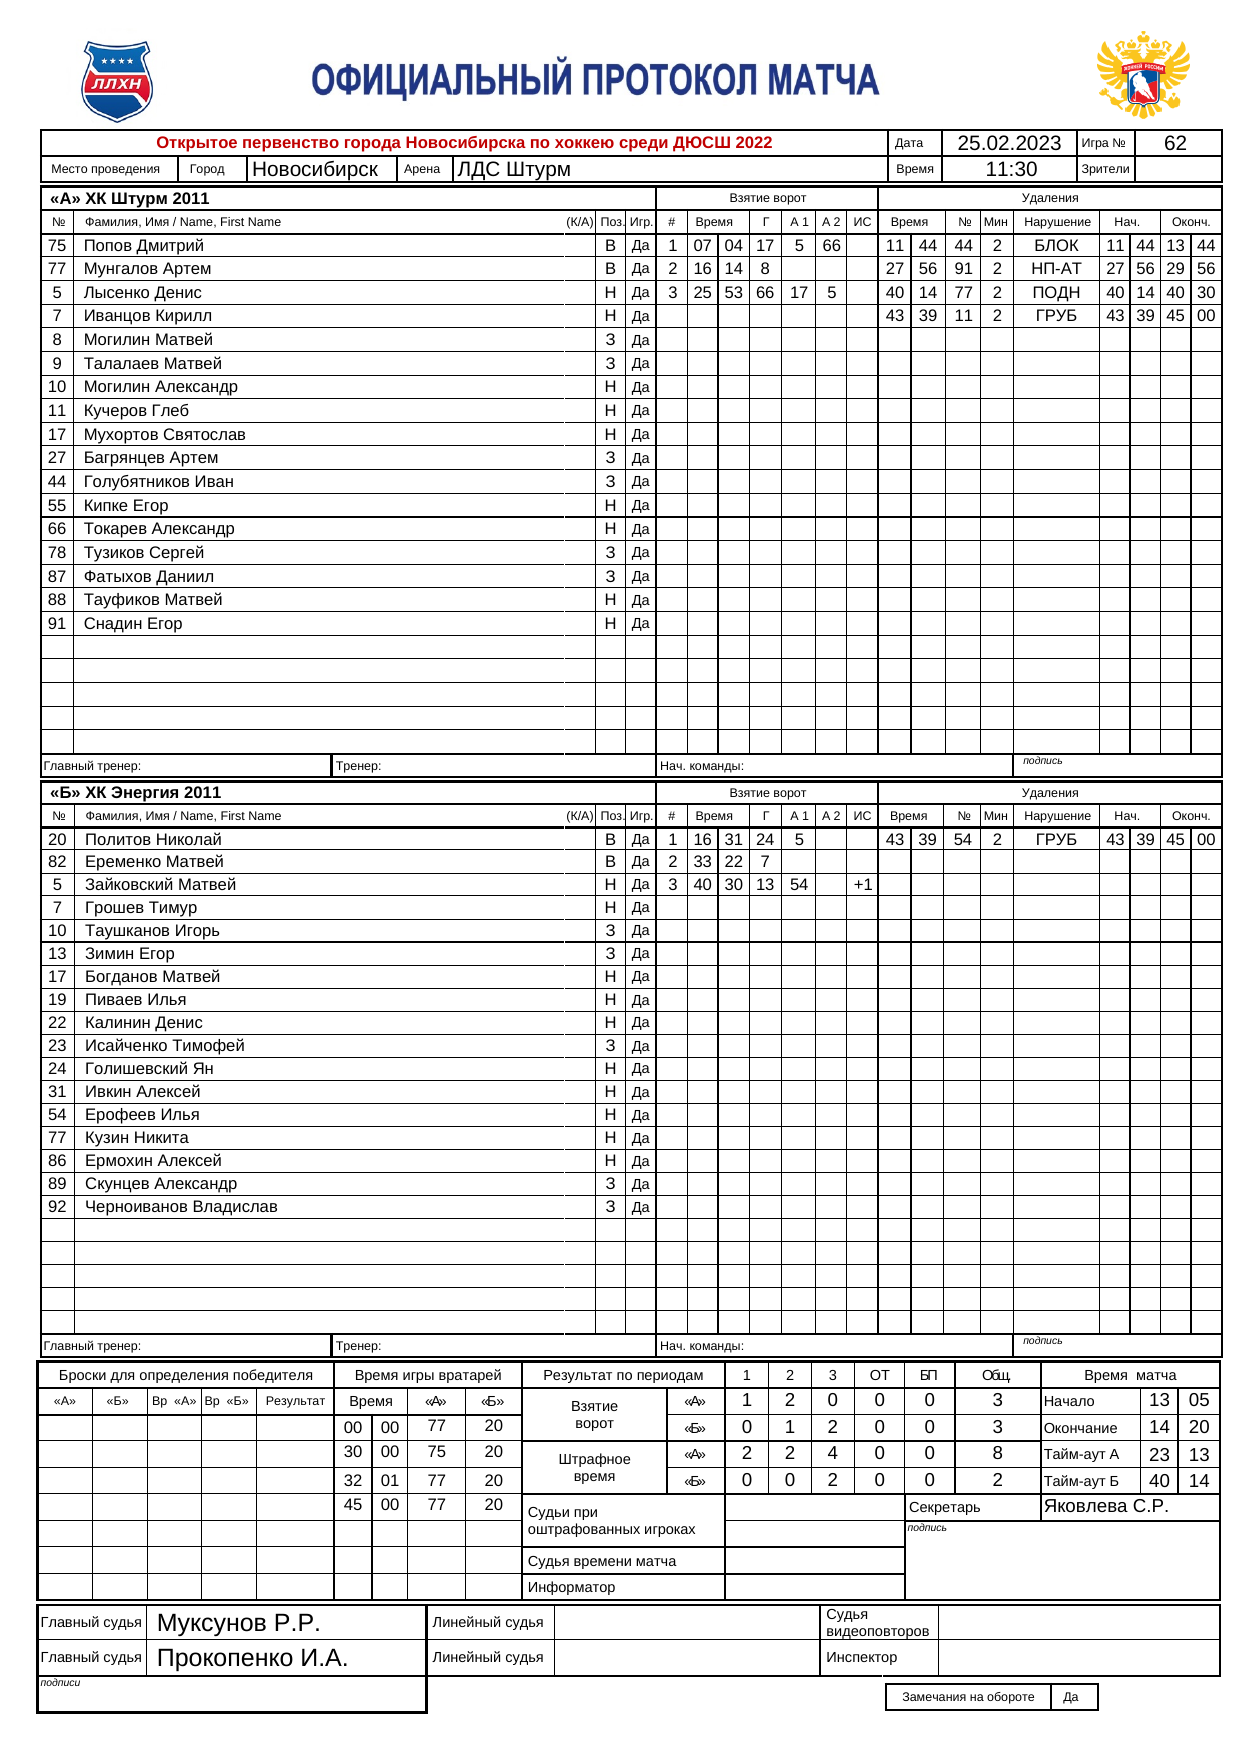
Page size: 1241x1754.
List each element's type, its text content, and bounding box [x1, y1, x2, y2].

table_cell [879, 1219, 910, 1241]
table_cell 43 [1100, 305, 1129, 327]
table_cell Да [626, 1196, 655, 1218]
table_cell [750, 943, 781, 964]
table_cell [565, 257, 595, 280]
table_cell [688, 683, 717, 706]
table_header «А» ХК Штурм 2011 [42, 188, 655, 209]
table_cell [565, 1173, 595, 1195]
table_cell [257, 1521, 333, 1546]
table_cell Таушканов Игорь [75, 920, 564, 941]
table_cell [750, 1104, 781, 1126]
table_cell 87 [42, 565, 73, 587]
table_cell [688, 1104, 717, 1126]
table_cell Да [626, 494, 655, 516]
table_cell [981, 1104, 1013, 1126]
table_cell 14 [1179, 1468, 1219, 1493]
table_cell 45 [335, 1494, 371, 1520]
table_cell [847, 1242, 877, 1264]
table_cell [719, 920, 749, 941]
table_cell [565, 235, 595, 256]
table_header «Б» ХК Энергия 2011 [42, 783, 655, 803]
table_cell Яковлева С.Р. [1042, 1495, 1219, 1520]
table_cell [257, 1441, 333, 1467]
table_cell [782, 943, 815, 964]
table_cell 13 [750, 874, 781, 895]
table_cell 24 [750, 829, 781, 849]
table_cell [565, 730, 595, 753]
table_cell Кучеров Глеб [74, 399, 564, 422]
table_cell [565, 494, 595, 516]
table_header Взятие ворот [657, 783, 877, 803]
table_cell [1192, 588, 1221, 611]
table_cell [626, 1219, 655, 1241]
table_cell [1161, 541, 1190, 564]
table_cell [946, 376, 980, 398]
table_cell [657, 399, 687, 422]
table_cell [750, 1127, 781, 1149]
table_cell Нач. команды: [657, 755, 1012, 776]
table_cell [946, 565, 980, 587]
table_cell 7 [750, 850, 781, 872]
table_cell Взятие ворот [523, 1389, 666, 1440]
table_cell [1192, 470, 1221, 493]
table_cell [1100, 874, 1129, 895]
table_cell [596, 1265, 625, 1287]
table_cell [1136, 157, 1221, 181]
table_cell [879, 920, 910, 941]
table_cell [816, 636, 846, 658]
table_cell [981, 376, 1013, 398]
table_cell Н [596, 423, 625, 445]
table_cell [816, 541, 846, 564]
table_cell [981, 920, 1013, 941]
table_cell [1192, 1265, 1221, 1287]
table_cell [1100, 376, 1129, 398]
table_cell [981, 1288, 1013, 1310]
table_cell [946, 446, 980, 469]
table_header Да [1052, 1685, 1097, 1709]
table_cell [1131, 565, 1160, 587]
table_cell [565, 989, 595, 1011]
table_cell [93, 1441, 147, 1467]
table_cell [1131, 1288, 1160, 1310]
table_cell [688, 1035, 717, 1057]
table_header Удаления [879, 783, 1221, 803]
table_cell 45 [1161, 305, 1190, 327]
table_header ОТ [855, 1363, 904, 1387]
table_cell [847, 683, 877, 706]
table_cell [1161, 376, 1190, 398]
table_cell [657, 1104, 687, 1126]
table_cell [816, 305, 846, 327]
table_cell [719, 1311, 749, 1333]
table_cell Н [596, 612, 625, 634]
table_cell [1131, 328, 1160, 351]
table_cell [1192, 1288, 1221, 1310]
table_cell [912, 659, 945, 682]
table_cell [981, 1035, 1013, 1057]
table_cell А 1 [782, 805, 815, 826]
table_cell 77 [42, 1127, 74, 1149]
table_cell [1131, 518, 1160, 540]
table_cell [981, 1150, 1013, 1172]
table_cell 1 [657, 235, 687, 256]
table_cell [1100, 1311, 1129, 1333]
table_cell [782, 588, 815, 611]
table_cell [626, 683, 655, 706]
table_cell [944, 1081, 980, 1103]
table_cell 2 [769, 1442, 811, 1467]
table_cell Калинин Денис [75, 1012, 564, 1033]
table_cell [148, 1574, 201, 1599]
table_cell [565, 399, 595, 422]
table_cell «А» [668, 1442, 724, 1467]
table_cell [879, 1104, 910, 1126]
table_cell [847, 235, 877, 256]
table_cell Ерофеев Илья [75, 1104, 564, 1126]
table_cell [1100, 518, 1129, 540]
table_cell [688, 1081, 717, 1103]
table_cell [946, 518, 980, 540]
table_cell [202, 1441, 256, 1467]
table_cell 01 [373, 1468, 407, 1493]
table_cell [981, 470, 1013, 493]
table_cell [816, 1196, 846, 1218]
table_cell [946, 588, 980, 611]
table_cell 91 [946, 257, 980, 280]
table_cell [657, 730, 687, 753]
table_cell [657, 328, 687, 351]
table_cell [1192, 707, 1221, 729]
table_cell ИС [847, 211, 877, 233]
table_cell [981, 707, 1013, 729]
table_cell [1131, 943, 1160, 964]
table_cell [912, 494, 945, 516]
table_cell [750, 328, 781, 351]
table_cell Тузиков Сергей [74, 541, 564, 564]
table_cell 53 [719, 281, 749, 303]
table_cell [782, 1104, 815, 1126]
table_cell Да [626, 281, 655, 303]
table_cell [879, 1012, 910, 1033]
table_cell [688, 730, 717, 753]
table_cell 05 [1179, 1389, 1219, 1413]
table_cell [912, 920, 943, 941]
table_cell [42, 707, 73, 729]
table_cell Зимин Егор [75, 943, 564, 964]
table_cell [944, 850, 980, 872]
table_cell 1 [726, 1389, 768, 1413]
table_cell [944, 874, 980, 895]
table_cell [847, 588, 877, 611]
table_cell [782, 1265, 815, 1287]
table_cell Кузин Никита [75, 1127, 564, 1149]
table_cell 11 [1100, 235, 1129, 256]
table_cell ЛДС Штурм [454, 157, 887, 181]
table_cell [688, 1150, 717, 1172]
table_cell [428, 1677, 882, 1711]
table_cell Фамилия, Имя / Name, First Name [75, 805, 565, 826]
table_cell 27 [879, 257, 910, 280]
table_cell [847, 612, 877, 634]
table_cell [946, 352, 980, 374]
table_cell [1192, 1127, 1221, 1149]
table_cell [912, 896, 943, 918]
table_cell Багрянцев Артем [74, 446, 564, 469]
table_cell Попов Дмитрий [74, 235, 564, 256]
table_cell [847, 1012, 877, 1033]
table_cell [39, 1494, 92, 1520]
table_cell 66 [42, 518, 73, 540]
table_cell 86 [42, 1150, 74, 1172]
table_cell [750, 399, 781, 422]
table_cell Фамилия, Имя / Name, First Name [74, 211, 565, 233]
table_cell [847, 896, 877, 918]
table_cell [847, 1104, 877, 1126]
table_cell [726, 1521, 904, 1546]
table_cell Да [626, 588, 655, 611]
table_cell Игр. [626, 805, 655, 826]
table_cell 43 [1100, 829, 1129, 849]
table_cell [657, 659, 687, 682]
table_cell «А» [408, 1389, 465, 1413]
table_cell [657, 470, 687, 493]
table_cell [847, 494, 877, 516]
table_cell 2 [812, 1468, 854, 1493]
table_cell [1161, 896, 1190, 918]
table_cell [657, 588, 687, 611]
table_cell [75, 1219, 564, 1241]
table_cell Время [879, 211, 945, 233]
table_cell [981, 423, 1013, 445]
table_cell [565, 1058, 595, 1079]
table_cell [1161, 588, 1190, 611]
table_cell [688, 1311, 717, 1333]
table_cell Линейный судья [428, 1606, 554, 1639]
table_cell [816, 1311, 846, 1333]
table_cell 10 [42, 376, 73, 398]
table_cell [719, 1288, 749, 1310]
table_cell [657, 1196, 687, 1218]
table_cell [1014, 328, 1099, 351]
table_cell 2 [981, 257, 1013, 280]
table_cell [657, 943, 687, 964]
table_cell [1014, 707, 1099, 729]
table_cell Да [626, 1058, 655, 1079]
table_cell З [596, 920, 625, 941]
table_cell [912, 423, 945, 445]
table_cell 2 [956, 1468, 1040, 1493]
table_cell [1100, 328, 1129, 351]
table_cell 39 [1131, 829, 1160, 849]
table_cell [719, 1196, 749, 1218]
table_cell [1192, 850, 1221, 872]
table_cell [879, 352, 910, 374]
table_cell [981, 1058, 1013, 1079]
table_cell [688, 659, 717, 682]
table_cell [202, 1574, 256, 1599]
table_cell [816, 707, 846, 729]
table_cell [657, 352, 687, 374]
table_cell 0 [905, 1442, 954, 1467]
table_cell [750, 518, 781, 540]
table_cell 11 [879, 235, 910, 256]
table_cell [1100, 1081, 1129, 1103]
table_cell 66 [750, 281, 781, 303]
table_cell [782, 1311, 815, 1333]
table_cell [1100, 565, 1129, 587]
table_cell [816, 1173, 846, 1195]
table_cell Судьи при оштрафованных игроках [523, 1495, 724, 1546]
table_cell 9 [42, 352, 73, 374]
table_cell Г [750, 805, 781, 826]
table_cell [565, 612, 595, 634]
table_header Результат по периодам [523, 1363, 724, 1387]
table_cell [657, 920, 687, 941]
table_cell [42, 1311, 74, 1333]
table_cell № [42, 211, 73, 233]
table_cell [1131, 588, 1160, 611]
table_cell [688, 1242, 717, 1264]
table_cell [750, 659, 781, 682]
table_cell [912, 1150, 943, 1172]
table_cell [39, 1441, 92, 1467]
table_cell [912, 376, 945, 398]
table_cell [565, 920, 595, 941]
table_cell [816, 257, 846, 280]
table_cell [816, 612, 846, 634]
table_cell [1192, 683, 1221, 706]
table_cell [847, 328, 877, 351]
table_cell Да [626, 1104, 655, 1126]
table_cell [912, 612, 945, 634]
table_cell [879, 730, 910, 753]
table_cell [912, 1288, 943, 1310]
table_cell 2 [812, 1415, 854, 1440]
table_cell [912, 683, 945, 706]
table_cell [879, 1035, 910, 1057]
table_cell [688, 707, 717, 729]
table_cell [39, 1521, 92, 1546]
table_cell [42, 1265, 74, 1287]
table_cell [1131, 1058, 1160, 1079]
table_cell [981, 989, 1013, 1011]
table_cell [879, 659, 910, 682]
table_cell [912, 1127, 943, 1149]
table_cell [657, 305, 687, 327]
table_cell [944, 1242, 980, 1264]
table_cell Н [596, 399, 625, 422]
table_cell 3 [657, 874, 687, 895]
table_cell 77 [408, 1468, 465, 1493]
table_cell [847, 1150, 877, 1172]
table_cell [719, 1012, 749, 1033]
table_cell [565, 328, 595, 351]
table_cell [1131, 423, 1160, 445]
table_cell [1192, 1196, 1221, 1218]
table_cell «Б» [668, 1468, 724, 1493]
table_cell 2 [657, 257, 687, 280]
table_cell [1014, 1242, 1099, 1264]
table_cell [981, 1242, 1013, 1264]
table_cell [782, 470, 815, 493]
table_cell Мин [981, 211, 1013, 233]
table_cell [688, 423, 717, 445]
table_cell [719, 1150, 749, 1172]
table_cell [816, 494, 846, 516]
table_cell [912, 588, 945, 611]
table_cell [1100, 1058, 1129, 1079]
table_cell [816, 943, 846, 964]
table_cell [726, 1548, 904, 1573]
table_cell Да [626, 1173, 655, 1195]
table_cell 19 [42, 989, 74, 1011]
table_cell 5 [42, 281, 73, 303]
table_cell [148, 1521, 201, 1546]
table_cell Да [626, 305, 655, 327]
table_cell [879, 1311, 910, 1333]
table_cell [42, 1219, 74, 1241]
table_cell 54 [782, 874, 815, 895]
table_cell [565, 659, 595, 682]
table_cell Н [596, 305, 625, 327]
table_cell [1161, 1173, 1190, 1195]
table_cell [1014, 423, 1099, 445]
table_cell 8 [750, 257, 781, 280]
table_cell 13 [1161, 235, 1190, 256]
table_cell [1192, 541, 1221, 564]
table_cell [1161, 328, 1190, 351]
table_cell [912, 966, 943, 987]
table_cell [1014, 896, 1099, 918]
table_cell 00 [373, 1441, 407, 1467]
table_cell [1161, 636, 1190, 658]
table_cell [879, 541, 910, 564]
table_cell 0 [855, 1468, 904, 1493]
table_cell [657, 494, 687, 516]
table_cell [944, 966, 980, 987]
table_cell [596, 730, 625, 753]
table_cell [981, 1311, 1013, 1333]
table_cell [1100, 1288, 1129, 1310]
table_cell [879, 328, 910, 351]
table_cell 22 [719, 850, 749, 872]
table_cell [148, 1416, 201, 1440]
table_cell 4 [812, 1442, 854, 1467]
table_cell [257, 1574, 333, 1599]
table_cell Да [626, 328, 655, 351]
table_cell [981, 588, 1013, 611]
table_cell [750, 636, 781, 658]
table_cell [688, 470, 717, 493]
table_cell [1192, 1219, 1221, 1241]
table_cell «А» [39, 1389, 92, 1413]
table_cell [847, 1196, 877, 1218]
table_cell [946, 707, 980, 729]
table_cell [565, 1288, 595, 1310]
table_cell [1161, 494, 1190, 516]
table_cell Снадин Егор [74, 612, 564, 634]
table_cell [1192, 1081, 1221, 1103]
table_cell [981, 1081, 1013, 1103]
table_cell [688, 1288, 717, 1310]
table_cell [565, 1127, 595, 1149]
table_cell Судья видеоповторов [821, 1606, 938, 1639]
table_cell [1161, 399, 1190, 422]
table_cell [944, 1196, 980, 1218]
table_cell 14 [912, 281, 945, 303]
table_cell [657, 518, 687, 540]
table_cell [879, 399, 910, 422]
table_cell Н [596, 896, 625, 918]
table_cell [750, 1012, 781, 1033]
table_header 25.02.2023 [943, 131, 1076, 155]
table_cell [1100, 494, 1129, 516]
table_cell [879, 612, 910, 634]
table_cell [719, 707, 749, 729]
table_cell Начало [1042, 1389, 1140, 1413]
table_cell [1131, 1242, 1160, 1264]
table_cell [335, 1547, 371, 1573]
table_cell [847, 829, 877, 849]
table_cell [1131, 850, 1160, 872]
table_cell [1131, 470, 1160, 493]
table_cell [1100, 943, 1129, 964]
table_cell [879, 1127, 910, 1149]
table_cell [148, 1468, 201, 1493]
table_cell [944, 896, 980, 918]
table_cell Оконч. [1161, 805, 1221, 826]
table_cell [565, 850, 595, 872]
table_cell [944, 1150, 980, 1172]
table_cell ГРУБ [1014, 305, 1099, 327]
table_cell [879, 1058, 910, 1079]
table_cell [1014, 1035, 1099, 1057]
table_cell Н [596, 1150, 625, 1172]
table_cell [565, 896, 595, 918]
table_cell [1192, 328, 1221, 351]
table_cell [719, 1127, 749, 1149]
table_cell [816, 565, 846, 587]
table_cell 13 [1179, 1441, 1219, 1467]
table_cell Нарушение [1014, 805, 1099, 826]
table_cell Черноиванов Владислав [75, 1196, 564, 1218]
table_cell [688, 588, 717, 611]
table_cell [657, 1311, 687, 1333]
table_cell [688, 1196, 717, 1218]
table_cell [1161, 565, 1190, 587]
table_cell 2 [981, 235, 1013, 256]
table_cell [565, 470, 595, 493]
table_cell 66 [816, 235, 846, 256]
table_cell [847, 565, 877, 587]
table_cell 88 [42, 588, 73, 611]
table_cell [657, 683, 687, 706]
table_cell 20 [466, 1441, 521, 1467]
table_cell З [596, 470, 625, 493]
table_cell Да [626, 920, 655, 941]
table_cell [719, 966, 749, 987]
table_cell [719, 518, 749, 540]
table_cell [816, 896, 846, 918]
table_cell № [944, 805, 980, 826]
table_cell [75, 1242, 564, 1264]
table_cell 07 [688, 235, 717, 256]
table_cell [750, 920, 781, 941]
table_cell [565, 281, 595, 303]
table_cell [782, 328, 815, 351]
table_cell [1100, 1242, 1129, 1264]
table_cell [555, 1640, 819, 1675]
table_cell 43 [879, 829, 910, 849]
table_cell [626, 659, 655, 682]
table_cell [944, 1173, 980, 1195]
table_cell [1014, 1127, 1099, 1149]
table_cell [750, 305, 781, 327]
table_cell [1192, 1173, 1221, 1195]
table_cell Главный тренер: [42, 755, 330, 776]
table_cell [750, 1288, 781, 1310]
table_cell [596, 707, 625, 729]
table_cell [688, 612, 717, 634]
table_cell Да [626, 446, 655, 469]
table_cell [912, 850, 943, 872]
table_cell [750, 1173, 781, 1195]
table_cell [1100, 1265, 1129, 1287]
table_cell [1161, 1265, 1190, 1287]
picture [5, 28, 1197, 129]
table_cell [1192, 399, 1221, 422]
table_cell [1161, 446, 1190, 469]
table_cell [1014, 636, 1099, 658]
table_cell [981, 565, 1013, 587]
table_cell [719, 989, 749, 1011]
table_cell [657, 1081, 687, 1103]
table_cell [1131, 636, 1160, 658]
table_cell Да [626, 829, 655, 849]
table_cell [946, 399, 980, 422]
table_cell [847, 707, 877, 729]
table_cell Инспектор [821, 1640, 938, 1675]
table_cell [981, 1219, 1013, 1241]
table_cell 0 [769, 1468, 811, 1493]
table_cell [596, 1219, 625, 1241]
table_cell [847, 281, 877, 303]
table_cell [944, 1035, 980, 1057]
table_cell [816, 730, 846, 753]
table_cell А 1 [782, 211, 815, 233]
table_cell Тайм-аут А [1042, 1441, 1140, 1467]
table_cell [657, 1288, 687, 1310]
table_cell [912, 541, 945, 564]
table_cell НП-АТ [1014, 257, 1099, 280]
table_cell ГРУБ [1014, 829, 1099, 849]
table_cell [719, 328, 749, 351]
table_cell [981, 352, 1013, 374]
table_cell [879, 874, 910, 895]
table_cell [912, 943, 943, 964]
table_cell [1131, 683, 1160, 706]
table_cell [1014, 565, 1099, 587]
table_cell Н [596, 874, 625, 895]
table_cell подпись [1014, 1335, 1221, 1356]
table_cell [750, 1311, 781, 1333]
table_cell [657, 1127, 687, 1149]
table_cell [596, 1311, 625, 1333]
table_cell Н [596, 281, 625, 303]
table_cell Да [626, 1035, 655, 1057]
table_cell [1131, 1219, 1160, 1241]
table_cell Да [626, 943, 655, 964]
table_cell [688, 966, 717, 987]
table_cell [1131, 1127, 1160, 1149]
table_header 2 [769, 1363, 811, 1387]
table_cell [657, 636, 687, 658]
table_cell 1 [657, 829, 687, 849]
table_cell [719, 565, 749, 587]
table_cell [750, 683, 781, 706]
table_cell [847, 1081, 877, 1103]
table_cell [782, 966, 815, 987]
table_cell [1192, 874, 1221, 895]
table_header Взятие ворот [657, 188, 877, 209]
table_header Игра № [1078, 131, 1134, 155]
table_cell [981, 896, 1013, 918]
table_cell Исайченко Тимофей [75, 1035, 564, 1057]
table_cell [565, 1311, 595, 1333]
table_cell 2 [769, 1389, 811, 1413]
table_cell [782, 683, 815, 706]
table_cell Арена [398, 157, 452, 181]
table_cell Нарушение [1014, 211, 1099, 233]
table_cell [816, 989, 846, 1011]
table_cell [1161, 612, 1190, 634]
table_cell [1192, 1242, 1221, 1264]
table_cell 2 [657, 850, 687, 872]
table_cell Время [688, 211, 749, 233]
table_cell Еременко Матвей [75, 850, 564, 872]
table_cell [750, 494, 781, 516]
table_cell [816, 1035, 846, 1057]
table_header Открытое первенство города Новосибирска по хоккею среди ДЮСШ 2022 [42, 131, 887, 155]
table_cell [912, 1265, 943, 1287]
table_cell [42, 1288, 74, 1310]
table_cell [912, 1196, 943, 1218]
table_cell 54 [42, 1104, 74, 1126]
table_cell 40 [688, 874, 717, 895]
table_cell (К/А) [565, 805, 595, 826]
table_cell [879, 446, 910, 469]
table_cell З [596, 943, 625, 964]
table_cell [782, 1288, 815, 1310]
table_cell Тренер: [333, 1335, 655, 1356]
table_cell [688, 636, 717, 658]
table_cell [1100, 850, 1129, 872]
table_cell 27 [42, 446, 73, 469]
table_cell [1192, 612, 1221, 634]
table_cell [782, 305, 815, 327]
table_cell [879, 707, 910, 729]
table_cell Да [626, 257, 655, 280]
table_cell [981, 1196, 1013, 1218]
table_cell Муксунов Р.Р. [147, 1606, 425, 1639]
table_cell [1161, 989, 1190, 1011]
table_cell [879, 943, 910, 964]
table_cell [688, 494, 717, 516]
table_cell подпись [906, 1522, 1219, 1599]
table_cell [1100, 636, 1129, 658]
table_cell [657, 1035, 687, 1057]
table_cell [1192, 352, 1221, 374]
table_cell [847, 1058, 877, 1079]
table_cell [719, 1081, 749, 1103]
table_cell [981, 1265, 1013, 1287]
table_cell Н [596, 518, 625, 540]
table_cell [847, 376, 877, 398]
table_cell [93, 1574, 147, 1599]
table_cell [879, 896, 910, 918]
table_cell [148, 1441, 201, 1467]
table_cell 7 [42, 305, 73, 327]
table_cell [981, 541, 1013, 564]
table_cell [816, 1242, 846, 1264]
table_cell Могилин Матвей [74, 328, 564, 351]
table_cell [912, 1173, 943, 1195]
table_cell Новосибирск [248, 157, 396, 181]
table_cell [565, 1265, 595, 1287]
table_cell [816, 376, 846, 398]
table_cell 3 [956, 1389, 1040, 1413]
table_cell [1131, 896, 1160, 918]
table_cell [657, 1150, 687, 1172]
table_cell [782, 399, 815, 422]
table_cell [782, 376, 815, 398]
table_cell 2 [981, 281, 1013, 303]
table_cell В [596, 235, 625, 256]
table_cell [1192, 494, 1221, 516]
table_cell 5 [782, 235, 815, 256]
table_cell [39, 1416, 92, 1440]
table_cell [688, 376, 717, 398]
table_cell [816, 399, 846, 422]
table_cell 0 [905, 1415, 954, 1440]
table_cell [782, 446, 815, 469]
table_cell Да [626, 612, 655, 634]
table_cell [944, 920, 980, 941]
table_cell [944, 1219, 980, 1241]
table_cell [946, 328, 980, 351]
table_cell [688, 399, 717, 422]
table_cell [816, 920, 846, 941]
table_cell [1014, 399, 1099, 422]
table_cell [782, 896, 815, 918]
table_cell [596, 1288, 625, 1310]
table_cell [719, 588, 749, 611]
table_cell [719, 943, 749, 964]
table_cell [1192, 1311, 1221, 1333]
table_header Дата [889, 131, 941, 155]
table_cell [1161, 1104, 1190, 1126]
table_cell [750, 730, 781, 753]
table_cell Н [596, 588, 625, 611]
table_cell [1161, 730, 1190, 753]
table_header Замечания на обороте [887, 1685, 1050, 1709]
table_cell [750, 966, 781, 987]
table_cell Да [626, 1081, 655, 1103]
table_cell [1100, 920, 1129, 941]
table_cell 13 [1141, 1389, 1177, 1413]
table_cell [565, 565, 595, 587]
table_cell [657, 896, 687, 918]
table_cell [1192, 376, 1221, 398]
table_cell [688, 989, 717, 1011]
table_cell Да [626, 518, 655, 540]
table_cell [879, 1081, 910, 1103]
table_cell [879, 683, 910, 706]
table_cell [565, 1081, 595, 1103]
table_cell 25 [688, 281, 717, 303]
table_cell 22 [42, 1012, 74, 1033]
table_cell [719, 399, 749, 422]
table_cell 14 [1141, 1415, 1177, 1440]
table_cell 77 [408, 1416, 465, 1440]
table_cell [1100, 1150, 1129, 1172]
table_cell [565, 874, 595, 895]
table_cell [750, 1081, 781, 1103]
table_cell [981, 518, 1013, 540]
table_cell [688, 305, 717, 327]
table_cell [1131, 1265, 1160, 1287]
table_cell Судья времени матча [523, 1548, 724, 1573]
table_cell [1100, 612, 1129, 634]
table_cell В [596, 257, 625, 280]
table_cell Главный судья [39, 1606, 146, 1639]
table_cell [688, 518, 717, 540]
table_cell [879, 1242, 910, 1264]
table_cell [1192, 1012, 1221, 1033]
table_cell [75, 1311, 564, 1333]
table_cell Время [889, 157, 941, 181]
table_cell [847, 470, 877, 493]
table_cell [946, 423, 980, 445]
table_cell [719, 541, 749, 564]
table_cell Тайм-аут Б [1042, 1468, 1140, 1493]
table_cell [688, 920, 717, 941]
table_cell [719, 636, 749, 658]
table_cell [816, 1219, 846, 1241]
table_cell 14 [1131, 281, 1160, 303]
table_cell [1100, 399, 1129, 422]
table_cell # [657, 211, 687, 233]
table_cell [657, 1058, 687, 1079]
table_cell [565, 1035, 595, 1057]
table_cell [42, 636, 73, 658]
table_cell 16 [688, 257, 717, 280]
table_cell [847, 636, 877, 658]
table_cell [981, 636, 1013, 658]
table_cell [912, 446, 945, 469]
table_cell Да [626, 966, 655, 987]
table_cell [565, 446, 595, 469]
table_cell [1131, 376, 1160, 398]
table_cell 44 [946, 235, 980, 256]
table_cell Поз. [596, 805, 625, 826]
table_cell [782, 636, 815, 658]
table_cell Н [596, 1012, 625, 1033]
table_cell [1161, 707, 1190, 729]
table_cell [816, 470, 846, 493]
table_cell 2 [981, 829, 1013, 849]
table_cell [912, 874, 943, 895]
table_cell ПОДН [1014, 281, 1099, 303]
table_cell [912, 1081, 943, 1103]
table_cell [726, 1495, 904, 1520]
table_cell [1161, 518, 1190, 540]
table_cell [555, 1606, 819, 1639]
table_cell 0 [905, 1389, 954, 1413]
table_cell [1100, 1196, 1129, 1218]
table_cell [74, 683, 564, 706]
table_cell [719, 1265, 749, 1287]
table_cell [782, 1196, 815, 1218]
table_cell [688, 565, 717, 587]
table_cell [657, 707, 687, 729]
table_cell Н [596, 1081, 625, 1103]
table_cell [981, 399, 1013, 422]
table_cell [93, 1547, 147, 1573]
table_cell [912, 518, 945, 540]
table_cell [944, 989, 980, 1011]
table_cell [1014, 966, 1099, 987]
table_cell [816, 829, 846, 849]
table_cell [816, 446, 846, 469]
table_cell [1161, 659, 1190, 682]
table_cell [939, 1640, 1219, 1675]
table_cell [816, 1104, 846, 1126]
table_cell 44 [912, 235, 945, 256]
table_cell [202, 1468, 256, 1493]
table_cell [879, 1173, 910, 1195]
table_cell [1192, 1150, 1221, 1172]
table_cell [1131, 1035, 1160, 1057]
table_cell [946, 730, 980, 753]
table_cell [782, 565, 815, 587]
table_cell [1161, 1219, 1190, 1241]
table_cell Нач. [1100, 805, 1160, 826]
table_cell [816, 1288, 846, 1310]
table_cell [1099, 1682, 1220, 1711]
table_cell [719, 423, 749, 445]
table_cell [719, 305, 749, 327]
table_cell 3 [657, 281, 687, 303]
table_header Время матча [1042, 1363, 1219, 1387]
table_cell [1131, 399, 1160, 422]
table_cell [1131, 730, 1160, 753]
table_cell 11 [946, 305, 980, 327]
table_cell [1014, 1012, 1099, 1033]
table_cell 0 [726, 1468, 768, 1493]
table_cell Главный судья [39, 1640, 146, 1675]
table_cell Да [626, 1012, 655, 1033]
table_header Время игры вратарей [335, 1363, 521, 1387]
table_cell [750, 423, 781, 445]
table_cell [782, 659, 815, 682]
table_cell Политов Николай [75, 829, 564, 849]
table_cell [879, 966, 910, 987]
table_cell [912, 565, 945, 587]
table_cell «А» [668, 1389, 724, 1413]
table_cell Грошев Тимур [75, 896, 564, 918]
table_cell [847, 518, 877, 540]
table_cell [93, 1494, 147, 1520]
table_cell [879, 989, 910, 1011]
table_cell [782, 423, 815, 445]
table_cell [657, 541, 687, 564]
table_cell 0 [905, 1468, 954, 1493]
table_cell Да [626, 423, 655, 445]
table_header Общ. [956, 1363, 1040, 1387]
table_cell [1014, 376, 1099, 398]
table_cell [944, 1104, 980, 1126]
table_header БП [905, 1363, 954, 1387]
table_cell 77 [946, 281, 980, 303]
table_cell [719, 1219, 749, 1241]
table_cell [657, 612, 687, 634]
table_cell [981, 874, 1013, 895]
table_cell Информатор [523, 1575, 724, 1599]
table_cell [847, 446, 877, 469]
table_cell [1131, 1081, 1160, 1103]
table_cell [688, 328, 717, 351]
table_cell [688, 541, 717, 564]
table_cell [42, 683, 73, 706]
table_cell [782, 989, 815, 1011]
table_cell [657, 565, 687, 587]
table_cell [782, 1058, 815, 1079]
table_cell [1161, 1288, 1190, 1310]
table_cell [657, 376, 687, 398]
table_cell [1161, 966, 1190, 987]
table_cell [39, 1468, 92, 1493]
table_cell [782, 1242, 815, 1264]
table_cell 00 [335, 1416, 371, 1440]
table_cell [1192, 518, 1221, 540]
table_cell [847, 352, 877, 374]
table_cell [1014, 659, 1099, 682]
table_cell Ермохин Алексей [75, 1150, 564, 1172]
table_cell 31 [719, 829, 749, 849]
table_cell [596, 1242, 625, 1264]
table_cell [565, 636, 595, 658]
table_cell Время [879, 805, 943, 826]
table_cell [688, 446, 717, 469]
table_cell [657, 989, 687, 1011]
table_cell 54 [944, 829, 980, 849]
table_cell Мин [981, 805, 1013, 826]
table_cell [1131, 874, 1160, 895]
table_cell Да [626, 352, 655, 374]
table_cell [981, 612, 1013, 634]
table_cell [847, 1173, 877, 1195]
table_cell [42, 1242, 74, 1264]
table_cell 7 [42, 896, 74, 918]
table_cell 27 [1100, 257, 1129, 280]
table_cell [466, 1521, 521, 1546]
table_cell Вр «А» [148, 1389, 201, 1413]
table_cell 11 [42, 399, 73, 422]
table_cell [257, 1468, 333, 1493]
table_cell [1161, 1311, 1190, 1333]
table_cell [1014, 920, 1099, 941]
table_cell [626, 1288, 655, 1310]
table_cell [816, 1127, 846, 1149]
table_cell [981, 1127, 1013, 1149]
table_cell [39, 1547, 92, 1573]
table_cell [565, 1196, 595, 1218]
table_cell [944, 1127, 980, 1149]
table_cell [946, 683, 980, 706]
table_cell [565, 376, 595, 398]
table_cell [688, 943, 717, 964]
table_cell [879, 565, 910, 587]
table_cell [1131, 1012, 1160, 1033]
table_cell [257, 1547, 333, 1573]
table_cell [782, 518, 815, 540]
table_cell [1161, 1058, 1190, 1079]
table_cell «Б » [466, 1389, 521, 1413]
table_cell [1100, 1219, 1129, 1241]
table_cell 78 [42, 541, 73, 564]
table_cell [847, 1127, 877, 1149]
table_cell [719, 683, 749, 706]
table_cell [912, 352, 945, 374]
table_cell [74, 636, 564, 658]
table_cell [1192, 920, 1221, 941]
table_cell [1014, 1219, 1099, 1241]
table_cell +1 [847, 874, 877, 895]
table_cell З [596, 352, 625, 374]
table_cell Да [626, 989, 655, 1011]
table_cell Вр «Б» [202, 1389, 256, 1413]
table_cell [1192, 730, 1221, 753]
table_cell 39 [1131, 305, 1160, 327]
table_cell подписи [39, 1677, 425, 1711]
table_cell Поз. [596, 211, 625, 233]
table_cell [750, 612, 781, 634]
table_cell А 2 [816, 211, 846, 233]
table_cell [1100, 423, 1129, 445]
table_cell [688, 1219, 717, 1241]
table_cell [912, 1242, 943, 1264]
table_cell [816, 683, 846, 706]
table_cell [565, 943, 595, 964]
table_cell [657, 966, 687, 987]
table_cell [981, 1173, 1013, 1195]
table_cell [1161, 423, 1190, 445]
table_cell [847, 423, 877, 445]
table_cell [750, 446, 781, 469]
table_cell 44 [1131, 235, 1160, 256]
table_cell [1100, 659, 1129, 682]
table_cell 3 [956, 1415, 1040, 1440]
table_cell [816, 423, 846, 445]
table_cell 0 [855, 1389, 904, 1413]
table_cell [466, 1547, 521, 1573]
table_cell [1100, 966, 1129, 987]
table_cell [1014, 1173, 1099, 1195]
table_cell [816, 874, 846, 895]
table_header 1 [726, 1363, 768, 1387]
table_cell [816, 1150, 846, 1172]
table_cell [1014, 1265, 1099, 1287]
table_cell [782, 1012, 815, 1033]
table_cell Прокопенко И.А. [147, 1640, 425, 1675]
table_cell [750, 1242, 781, 1264]
table_cell [944, 1265, 980, 1287]
table_cell [750, 707, 781, 729]
table_cell [750, 565, 781, 587]
table_cell 89 [42, 1173, 74, 1195]
table_cell [1014, 1311, 1099, 1333]
table_cell [750, 1058, 781, 1079]
table_cell [257, 1416, 333, 1440]
table_cell Тауфиков Матвей [74, 588, 564, 611]
table_cell В [596, 850, 625, 872]
table_cell Да [626, 541, 655, 564]
table_cell [750, 588, 781, 611]
table_cell [750, 989, 781, 1011]
table_cell [847, 730, 877, 753]
table_cell [912, 1058, 943, 1079]
table_cell [408, 1521, 465, 1546]
table_cell З [596, 1035, 625, 1057]
table_cell [719, 1173, 749, 1195]
table_cell Г [750, 211, 781, 233]
table_cell [912, 989, 943, 1011]
table_cell [1161, 850, 1190, 872]
table_cell [657, 1265, 687, 1287]
table_cell 30 [335, 1441, 371, 1467]
table_cell [782, 730, 815, 753]
table_cell # [657, 805, 687, 826]
table_cell [944, 1058, 980, 1079]
table_cell подпись [1014, 755, 1221, 776]
table_cell [1014, 518, 1099, 540]
table_cell [1100, 541, 1129, 564]
table_cell [1100, 1173, 1129, 1195]
table_cell [782, 1150, 815, 1172]
table_cell [847, 989, 877, 1011]
table_cell Да [626, 850, 655, 872]
table_cell [847, 1265, 877, 1287]
table_cell [1014, 352, 1099, 374]
table_cell Фатыхов Даниил [74, 565, 564, 587]
table_cell [1161, 1242, 1190, 1264]
table_cell Пиваев Илья [75, 989, 564, 1011]
table_cell [1192, 1035, 1221, 1057]
table_cell [657, 1219, 687, 1241]
table_cell 00 [373, 1494, 407, 1520]
table_cell [202, 1416, 256, 1440]
table_cell З [596, 1196, 625, 1218]
table_cell [202, 1547, 256, 1573]
table_cell [75, 1265, 564, 1287]
table_cell [981, 850, 1013, 872]
table_cell [657, 1242, 687, 1264]
table_cell Главный тренер: [42, 1335, 330, 1356]
table_cell Штрафное время [523, 1442, 666, 1493]
table_cell 29 [1161, 257, 1190, 280]
table_cell Нач. [1100, 211, 1160, 233]
table_cell [1192, 989, 1221, 1011]
table_cell [750, 1035, 781, 1057]
table_cell [726, 1575, 904, 1599]
table_cell [565, 352, 595, 374]
table_cell Иванцов Кирилл [74, 305, 564, 327]
table_cell 04 [719, 235, 749, 256]
table_cell [565, 1012, 595, 1033]
table_cell Мунгалов Артем [74, 257, 564, 280]
table_cell 33 [688, 850, 717, 872]
table_cell 1 [769, 1415, 811, 1440]
table_cell [657, 1173, 687, 1195]
table_cell [688, 1173, 717, 1195]
table_cell [1100, 352, 1129, 374]
table_cell [719, 896, 749, 918]
table_cell [1100, 1035, 1129, 1057]
table_cell [1014, 1058, 1099, 1079]
table_cell [1192, 423, 1221, 445]
table_cell Н [596, 376, 625, 398]
table_cell Результат [257, 1389, 333, 1413]
table_cell [719, 352, 749, 374]
table_cell [42, 659, 73, 682]
table_cell [719, 470, 749, 493]
table_cell «Б» [93, 1389, 147, 1413]
table_cell [335, 1574, 371, 1599]
table_cell З [596, 446, 625, 469]
table_cell № [42, 805, 74, 826]
table_cell [912, 399, 945, 422]
table_cell [883, 1677, 1220, 1681]
table_cell [816, 1081, 846, 1103]
table_cell [1014, 588, 1099, 611]
table_cell [565, 588, 595, 611]
table_cell 91 [42, 612, 73, 634]
table_cell [879, 850, 910, 872]
table_cell 00 [1192, 829, 1221, 849]
table_cell 17 [42, 966, 74, 987]
table_cell [1161, 920, 1190, 941]
table_cell [879, 636, 910, 658]
table_cell [42, 730, 73, 753]
table_cell [565, 1242, 595, 1264]
table_cell [39, 1574, 92, 1599]
table_cell Тренер: [333, 755, 655, 776]
table_cell [1192, 565, 1221, 587]
table_cell [1100, 683, 1129, 706]
table_cell [1131, 659, 1160, 682]
table_cell 5 [816, 281, 846, 303]
table_cell (К/А) [565, 211, 595, 233]
table_cell [1014, 1150, 1099, 1172]
table_cell [847, 541, 877, 564]
table_cell 40 [879, 281, 910, 303]
table_cell [847, 305, 877, 327]
table_cell Голубятников Иван [74, 470, 564, 493]
table_cell [1161, 874, 1190, 895]
table_cell [688, 896, 717, 918]
table_cell [981, 446, 1013, 469]
table_cell 56 [1192, 257, 1221, 280]
table_cell [816, 1012, 846, 1033]
table_cell [782, 1219, 815, 1241]
table_cell [657, 446, 687, 469]
table_cell [944, 1311, 980, 1333]
table_cell [1131, 1173, 1160, 1195]
table_cell [879, 588, 910, 611]
table_cell [688, 1012, 717, 1033]
table_cell [373, 1547, 407, 1573]
table_cell 77 [408, 1494, 465, 1520]
table_cell Время [335, 1389, 407, 1413]
table_cell 17 [782, 281, 815, 303]
table_cell [626, 730, 655, 753]
table_cell [93, 1468, 147, 1493]
table_cell Да [626, 376, 655, 398]
table_cell Да [626, 470, 655, 493]
table_cell [879, 1265, 910, 1287]
table_cell [1161, 1012, 1190, 1033]
table_cell 43 [879, 305, 910, 327]
table_cell Могилин Александр [74, 376, 564, 398]
table_cell Голишевский Ян [75, 1058, 564, 1079]
table_cell [847, 257, 877, 280]
table_cell [719, 659, 749, 682]
table_cell [939, 1606, 1219, 1639]
table_cell [879, 1196, 910, 1218]
table_cell [847, 1311, 877, 1333]
table_cell 40 [1141, 1468, 1177, 1493]
table_cell [1131, 989, 1160, 1011]
table_cell [626, 1265, 655, 1287]
table_cell 10 [42, 920, 74, 941]
table_cell [1014, 683, 1099, 706]
table_cell [74, 707, 564, 729]
table_cell [688, 1127, 717, 1149]
table_cell 2 [726, 1442, 768, 1467]
table_cell Окончание [1042, 1415, 1140, 1440]
table_cell 45 [1161, 829, 1190, 849]
table_cell [1014, 446, 1099, 469]
table_cell [596, 636, 625, 658]
table_cell В [596, 829, 625, 849]
table_cell [1014, 612, 1099, 634]
table_cell [981, 730, 1013, 753]
table_cell [93, 1521, 147, 1546]
table_cell 20 [42, 829, 74, 849]
table_cell [1100, 1104, 1129, 1126]
table_cell [750, 1196, 781, 1218]
table_cell [1131, 1150, 1160, 1172]
table_cell 5 [42, 874, 74, 895]
table_cell [1192, 943, 1221, 964]
table_cell [1161, 943, 1190, 964]
table_cell [981, 683, 1013, 706]
table_cell [1014, 730, 1099, 753]
table_cell [596, 659, 625, 682]
table_cell [373, 1574, 407, 1599]
table_cell А 2 [816, 805, 846, 826]
table_cell Богданов Матвей [75, 966, 564, 987]
table_cell 56 [912, 257, 945, 280]
table_cell Время [688, 805, 749, 826]
table_cell [1192, 446, 1221, 469]
table_cell Н [596, 1127, 625, 1149]
table_cell [1161, 1081, 1190, 1103]
table_cell З [596, 541, 625, 564]
table_cell [626, 1242, 655, 1264]
table_cell Кипке Егор [74, 494, 564, 516]
table_cell [565, 305, 595, 327]
table_cell 13 [42, 943, 74, 964]
table_cell Место проведения [42, 157, 177, 181]
table_cell [816, 850, 846, 872]
table_cell Талалаев Матвей [74, 352, 564, 374]
table_cell [946, 612, 980, 634]
table_cell [1131, 1311, 1160, 1333]
table_cell [782, 1127, 815, 1149]
table_cell [565, 1219, 595, 1241]
table_cell [1161, 1150, 1190, 1172]
table_cell [408, 1547, 465, 1573]
table_cell Зайковский Матвей [75, 874, 564, 895]
table_cell Да [626, 896, 655, 918]
table_cell 40 [1161, 281, 1190, 303]
table_cell Зрители [1078, 157, 1134, 181]
table_cell 11:30 [943, 157, 1076, 181]
table_cell [1131, 352, 1160, 374]
table_cell Город [179, 157, 246, 181]
table_cell [981, 494, 1013, 516]
table_cell [74, 730, 564, 753]
table_cell 32 [335, 1468, 371, 1493]
table_cell 17 [42, 423, 73, 445]
table_cell 23 [42, 1035, 74, 1057]
table_cell [782, 612, 815, 634]
table_cell [946, 636, 980, 658]
table_cell [1014, 1081, 1099, 1103]
table_cell [1014, 989, 1099, 1011]
table_cell Токарев Александр [74, 518, 564, 540]
table_cell [1192, 1058, 1221, 1079]
table_cell [750, 541, 781, 564]
table_cell [946, 659, 980, 682]
table_cell [981, 966, 1013, 987]
table_cell 40 [1100, 281, 1129, 303]
table_cell [335, 1521, 371, 1546]
table_cell [1131, 541, 1160, 564]
table_cell [912, 730, 945, 753]
table_cell [1161, 1127, 1190, 1149]
table_cell 20 [466, 1494, 521, 1520]
table_cell [148, 1494, 201, 1520]
table_cell [944, 943, 980, 964]
table_cell 20 [466, 1468, 521, 1493]
table_cell [719, 612, 749, 634]
table_cell [565, 966, 595, 987]
table_cell [688, 1058, 717, 1079]
table_cell 30 [719, 874, 749, 895]
table_cell [1100, 730, 1129, 753]
table_cell Да [626, 1150, 655, 1172]
table_cell [565, 541, 595, 564]
table_cell Да [626, 565, 655, 587]
table_cell [879, 518, 910, 540]
table_cell [1131, 1104, 1160, 1126]
table_cell 24 [42, 1058, 74, 1079]
table_cell [946, 470, 980, 493]
table_cell [847, 966, 877, 987]
table_cell [565, 1104, 595, 1126]
table_cell 0 [855, 1415, 904, 1440]
table_cell [1131, 494, 1160, 516]
table_cell [847, 943, 877, 964]
table_cell [847, 1035, 877, 1057]
table_cell [944, 1012, 980, 1033]
table_cell [1014, 943, 1099, 964]
table_cell [626, 707, 655, 729]
table_cell Игр. [626, 211, 655, 233]
table_cell 44 [42, 470, 73, 493]
table_cell [626, 636, 655, 658]
table_cell [847, 1219, 877, 1241]
table_cell [912, 1311, 943, 1333]
table_cell [257, 1494, 333, 1520]
table_cell [912, 470, 945, 493]
table_header Удаления [879, 188, 1221, 209]
table_cell [981, 943, 1013, 964]
table_cell Н [596, 494, 625, 516]
table_cell [912, 707, 945, 729]
table_cell Мухортов Святослав [74, 423, 564, 445]
table_cell 56 [1131, 257, 1160, 280]
table_cell [74, 659, 564, 682]
table_cell [657, 423, 687, 445]
table_cell [688, 352, 717, 374]
table_cell Н [596, 966, 625, 987]
table_cell З [596, 1173, 625, 1195]
table_cell 30 [1192, 281, 1221, 303]
table_cell Да [626, 235, 655, 256]
table_cell 31 [42, 1081, 74, 1103]
table_cell 5 [782, 829, 815, 849]
table_cell [1014, 874, 1099, 895]
table_cell [847, 850, 877, 872]
table_cell [719, 1104, 749, 1126]
table_cell [148, 1547, 201, 1573]
table_cell [782, 1081, 815, 1103]
table_cell [912, 636, 945, 658]
table_cell [466, 1574, 521, 1599]
table_cell ИС [847, 805, 877, 826]
table_cell [1100, 989, 1129, 1011]
table_cell [750, 352, 781, 374]
table_cell [719, 494, 749, 516]
table_cell [1100, 446, 1129, 469]
table_cell [1161, 470, 1190, 493]
table_cell [782, 920, 815, 941]
table_cell [1100, 707, 1129, 729]
table_cell [1131, 920, 1160, 941]
table_cell [912, 1219, 943, 1241]
table_cell [782, 257, 815, 280]
table_cell [912, 1104, 943, 1126]
table_cell [847, 920, 877, 941]
table_cell [816, 1058, 846, 1079]
table_cell Н [596, 1058, 625, 1079]
table_cell [1192, 636, 1221, 658]
table_cell [1014, 1288, 1099, 1310]
table_cell [1014, 470, 1099, 493]
table_header 62 [1136, 131, 1221, 155]
table_cell 39 [912, 305, 945, 327]
table_cell [1014, 850, 1099, 872]
table_cell 16 [688, 829, 717, 849]
table_cell [1131, 966, 1160, 987]
table_cell З [596, 565, 625, 587]
table_cell Н [596, 989, 625, 1011]
table_cell [1100, 588, 1129, 611]
table_cell [565, 423, 595, 445]
table_cell [879, 1150, 910, 1172]
table_cell [879, 494, 910, 516]
table_cell [1161, 1196, 1190, 1218]
table_cell [879, 1288, 910, 1310]
table_cell [944, 1288, 980, 1310]
table_cell 8 [956, 1442, 1040, 1467]
table_cell [719, 1242, 749, 1264]
table_cell [750, 896, 781, 918]
table_cell [816, 352, 846, 374]
table_cell [750, 1265, 781, 1287]
table_cell [1131, 446, 1160, 469]
table_cell [202, 1521, 256, 1546]
table_cell [912, 1035, 943, 1057]
table_cell 20 [1179, 1415, 1219, 1440]
table_cell Ивкин Алексей [75, 1081, 564, 1103]
table_cell 55 [42, 494, 73, 516]
table_cell [879, 423, 910, 445]
table_cell Да [626, 399, 655, 422]
table_cell [565, 683, 595, 706]
table_cell Скунцев Александр [75, 1173, 564, 1195]
table_cell «Б» [668, 1415, 724, 1440]
table_cell 2 [981, 305, 1013, 327]
table_cell 0 [812, 1389, 854, 1413]
table_cell 17 [750, 235, 781, 256]
table_cell 77 [42, 257, 73, 280]
table_cell З [596, 328, 625, 351]
table_header 3 [812, 1363, 854, 1387]
table_cell Да [626, 874, 655, 895]
table_cell 0 [855, 1442, 904, 1467]
table_cell 39 [912, 829, 943, 849]
table_cell [912, 328, 945, 351]
table_cell [981, 1012, 1013, 1033]
table_cell [946, 494, 980, 516]
table_cell БЛОК [1014, 235, 1099, 256]
table_cell [816, 588, 846, 611]
table_cell [847, 1288, 877, 1310]
table_cell 23 [1141, 1441, 1177, 1467]
table_cell 14 [719, 257, 749, 280]
table_cell [782, 494, 815, 516]
table_cell [719, 1058, 749, 1079]
table_cell Лысенко Денис [74, 281, 564, 303]
table_cell [816, 518, 846, 540]
table_cell [596, 683, 625, 706]
table_cell [565, 707, 595, 729]
table_cell № [946, 211, 980, 233]
table_cell [202, 1494, 256, 1520]
table_header Броски для определения победителя [39, 1363, 333, 1387]
table_cell [816, 659, 846, 682]
table_cell [879, 470, 910, 493]
table_cell [750, 470, 781, 493]
table_cell [1014, 541, 1099, 564]
table_cell [816, 328, 846, 351]
table_cell Да [626, 1127, 655, 1149]
table_cell [847, 399, 877, 422]
table_cell Секретарь [906, 1495, 1040, 1520]
table_cell Линейный судья [428, 1640, 554, 1675]
table_cell [1192, 966, 1221, 987]
table_cell [782, 352, 815, 374]
table_cell [1192, 1104, 1221, 1126]
table_cell [750, 376, 781, 398]
table_cell [688, 1265, 717, 1287]
table_cell [657, 1012, 687, 1033]
table_cell 00 [373, 1416, 407, 1440]
table_cell [1192, 659, 1221, 682]
table_cell [782, 707, 815, 729]
table_cell [1161, 1035, 1190, 1057]
table_cell [93, 1416, 147, 1440]
table_cell 75 [408, 1441, 465, 1467]
table_cell [981, 328, 1013, 351]
table_cell 0 [726, 1415, 768, 1440]
table_cell [912, 1012, 943, 1033]
table_cell 44 [1192, 235, 1221, 256]
table_cell [1161, 352, 1190, 374]
table_cell [75, 1288, 564, 1310]
table_cell [847, 659, 877, 682]
table_cell [1100, 470, 1129, 493]
table_cell 75 [42, 235, 73, 256]
table_cell 82 [42, 850, 74, 872]
table_cell [816, 1265, 846, 1287]
table_cell [1100, 896, 1129, 918]
table_cell [719, 730, 749, 753]
table_cell [719, 376, 749, 398]
table_cell [946, 541, 980, 564]
table_cell [373, 1521, 407, 1546]
table_cell [1014, 1196, 1099, 1218]
table_cell [981, 659, 1013, 682]
table_cell 92 [42, 1196, 74, 1218]
table_cell [1131, 1196, 1160, 1218]
table_cell [565, 829, 595, 849]
table_cell [879, 376, 910, 398]
table_cell Нач. команды: [657, 1335, 1012, 1356]
table_cell [816, 966, 846, 987]
table_cell [782, 1173, 815, 1195]
table_cell [1014, 1104, 1099, 1126]
table_cell [1192, 896, 1221, 918]
table_cell [1131, 707, 1160, 729]
table_cell [719, 446, 749, 469]
table_cell [782, 541, 815, 564]
table_cell [1100, 1012, 1129, 1033]
table_cell Оконч. [1161, 211, 1221, 233]
table_cell 00 [1192, 305, 1221, 327]
table_cell Н [596, 1104, 625, 1126]
table_cell [1014, 494, 1099, 516]
table_cell 20 [466, 1416, 521, 1440]
table_cell [1161, 683, 1190, 706]
table_cell [1131, 612, 1160, 634]
table_cell [626, 1311, 655, 1333]
table_cell [782, 850, 815, 872]
table_cell [408, 1574, 465, 1599]
table_cell [750, 1219, 781, 1241]
table_cell [750, 1150, 781, 1172]
table_cell [719, 1035, 749, 1057]
table_cell 8 [42, 328, 73, 351]
table_cell [565, 1150, 595, 1172]
table_cell [782, 1035, 815, 1057]
table_cell [565, 518, 595, 540]
table_cell [1100, 1127, 1129, 1149]
